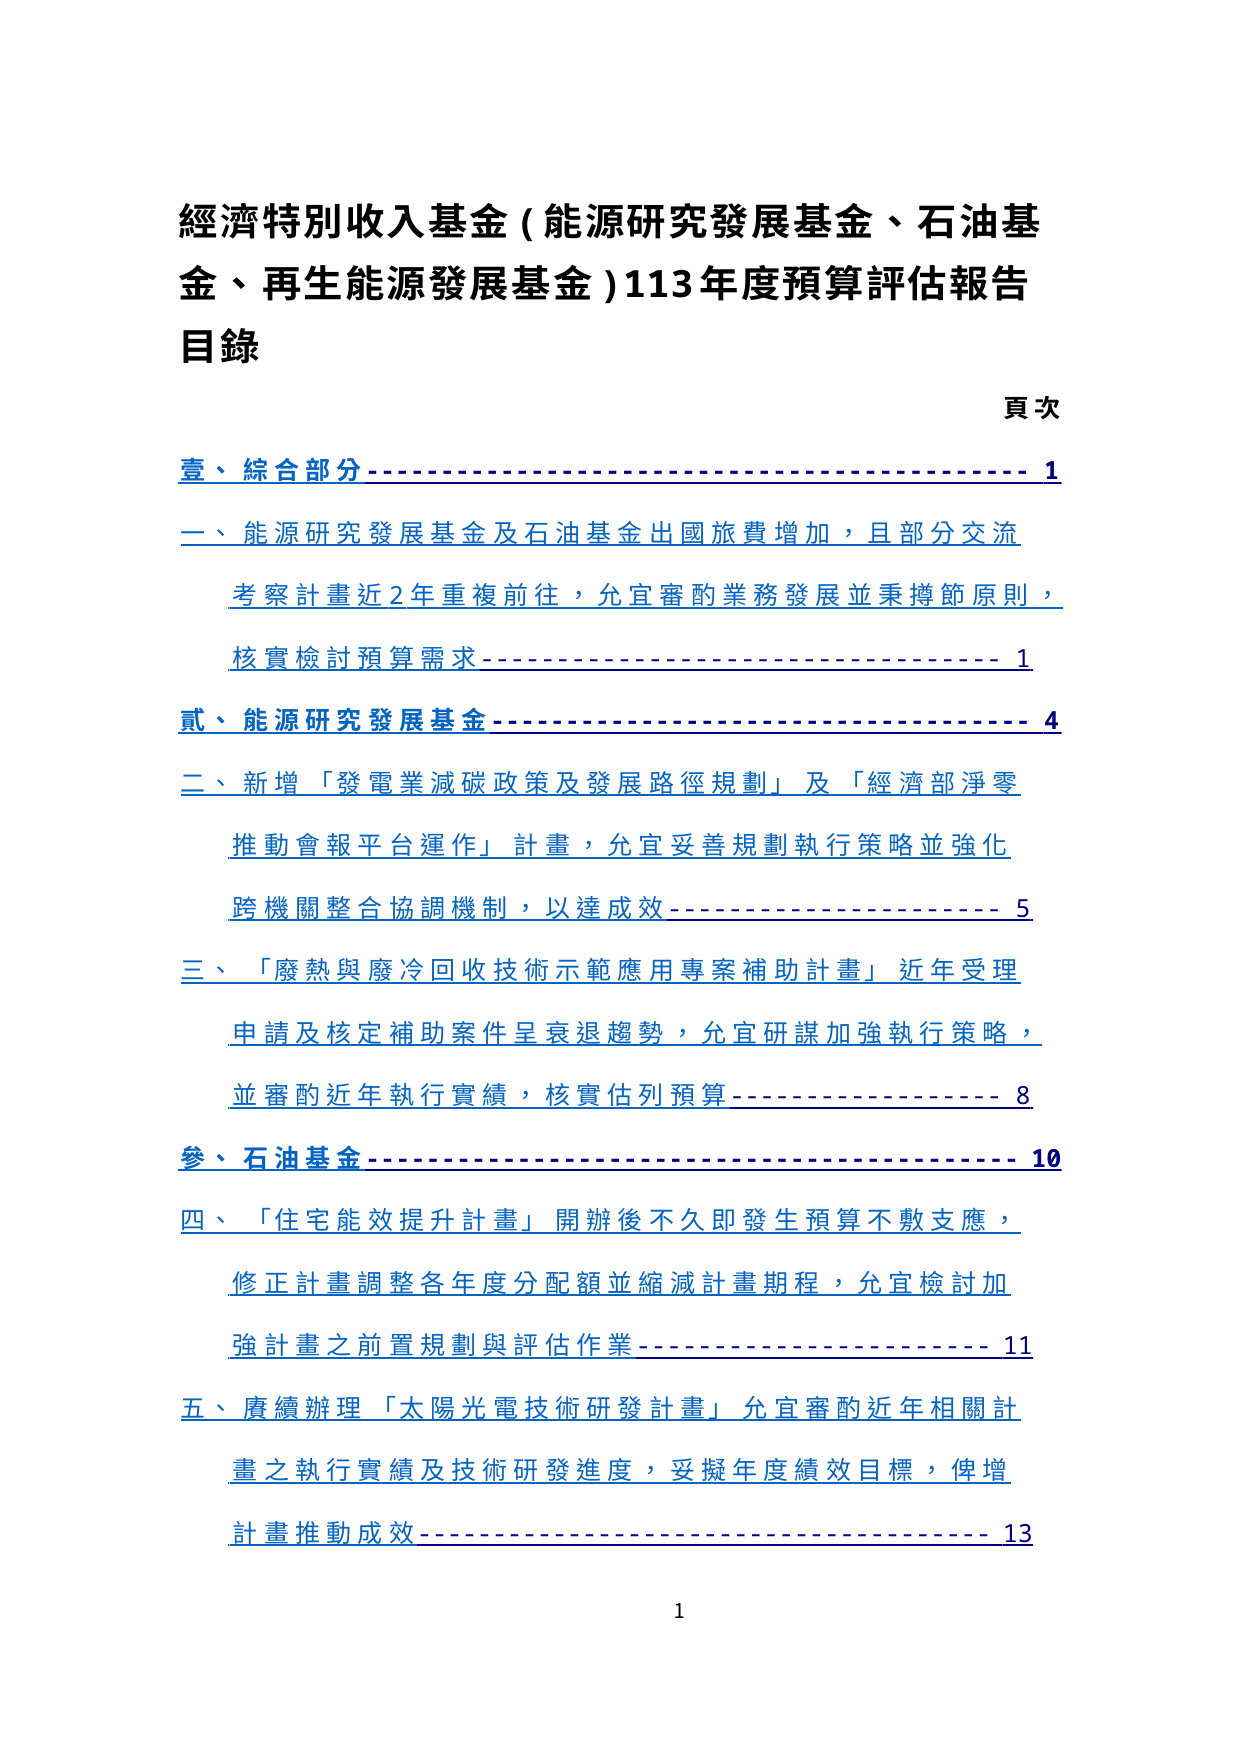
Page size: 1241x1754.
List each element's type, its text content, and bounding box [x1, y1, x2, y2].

text 一、能源研究發展基金及石油基金出國旅費增加，且部分交流考察計畫近2年重複前往，允宜審酌業務發展並秉撙節原則，核實檢討預算需求 1 [177, 490, 1033, 677]
text 四、「住宅能效提升計畫」開辦後不久即發生預算不敷支應，修正計畫調整各年度分配額並縮減計畫期程，允宜檢討加強計畫之前置規劃與評估作業 11 [177, 1177, 1033, 1365]
text 貳、能源研究發展基金 4 [177, 677, 1063, 740]
text 頁次 [177, 365, 1063, 427]
text 五、賡續辦理「太陽光電技術研發計畫」允宜審酌近年相關計畫之執行實績及技術研發進度，妥擬年度績效目標，俾增計畫推動成效 13 [177, 1365, 1033, 1552]
text 壹、綜合部分 1 [177, 427, 1063, 490]
text 二、新增「發電業減碳政策及發展路徑規劃」及「經濟部淨零推動會報平台運作」計畫，允宜妥善規劃執行策略並強化跨機關整合協調機制，以達成效 5 [177, 740, 1033, 927]
text 三、「廢熱與廢冷回收技術示範應用專案補助計畫」近年受理申請及核定補助案件呈衰退趨勢，允宜研謀加強執行策略，並審酌近年執行實績，核實估列預算 8 [177, 927, 1033, 1115]
text 經濟特別收入基金(能源研究發展基金、石油基金、再生能源發展基金)113年度預算評估報告目錄 [177, 177, 1063, 365]
text 參、石油基金 10 [177, 1115, 1063, 1177]
